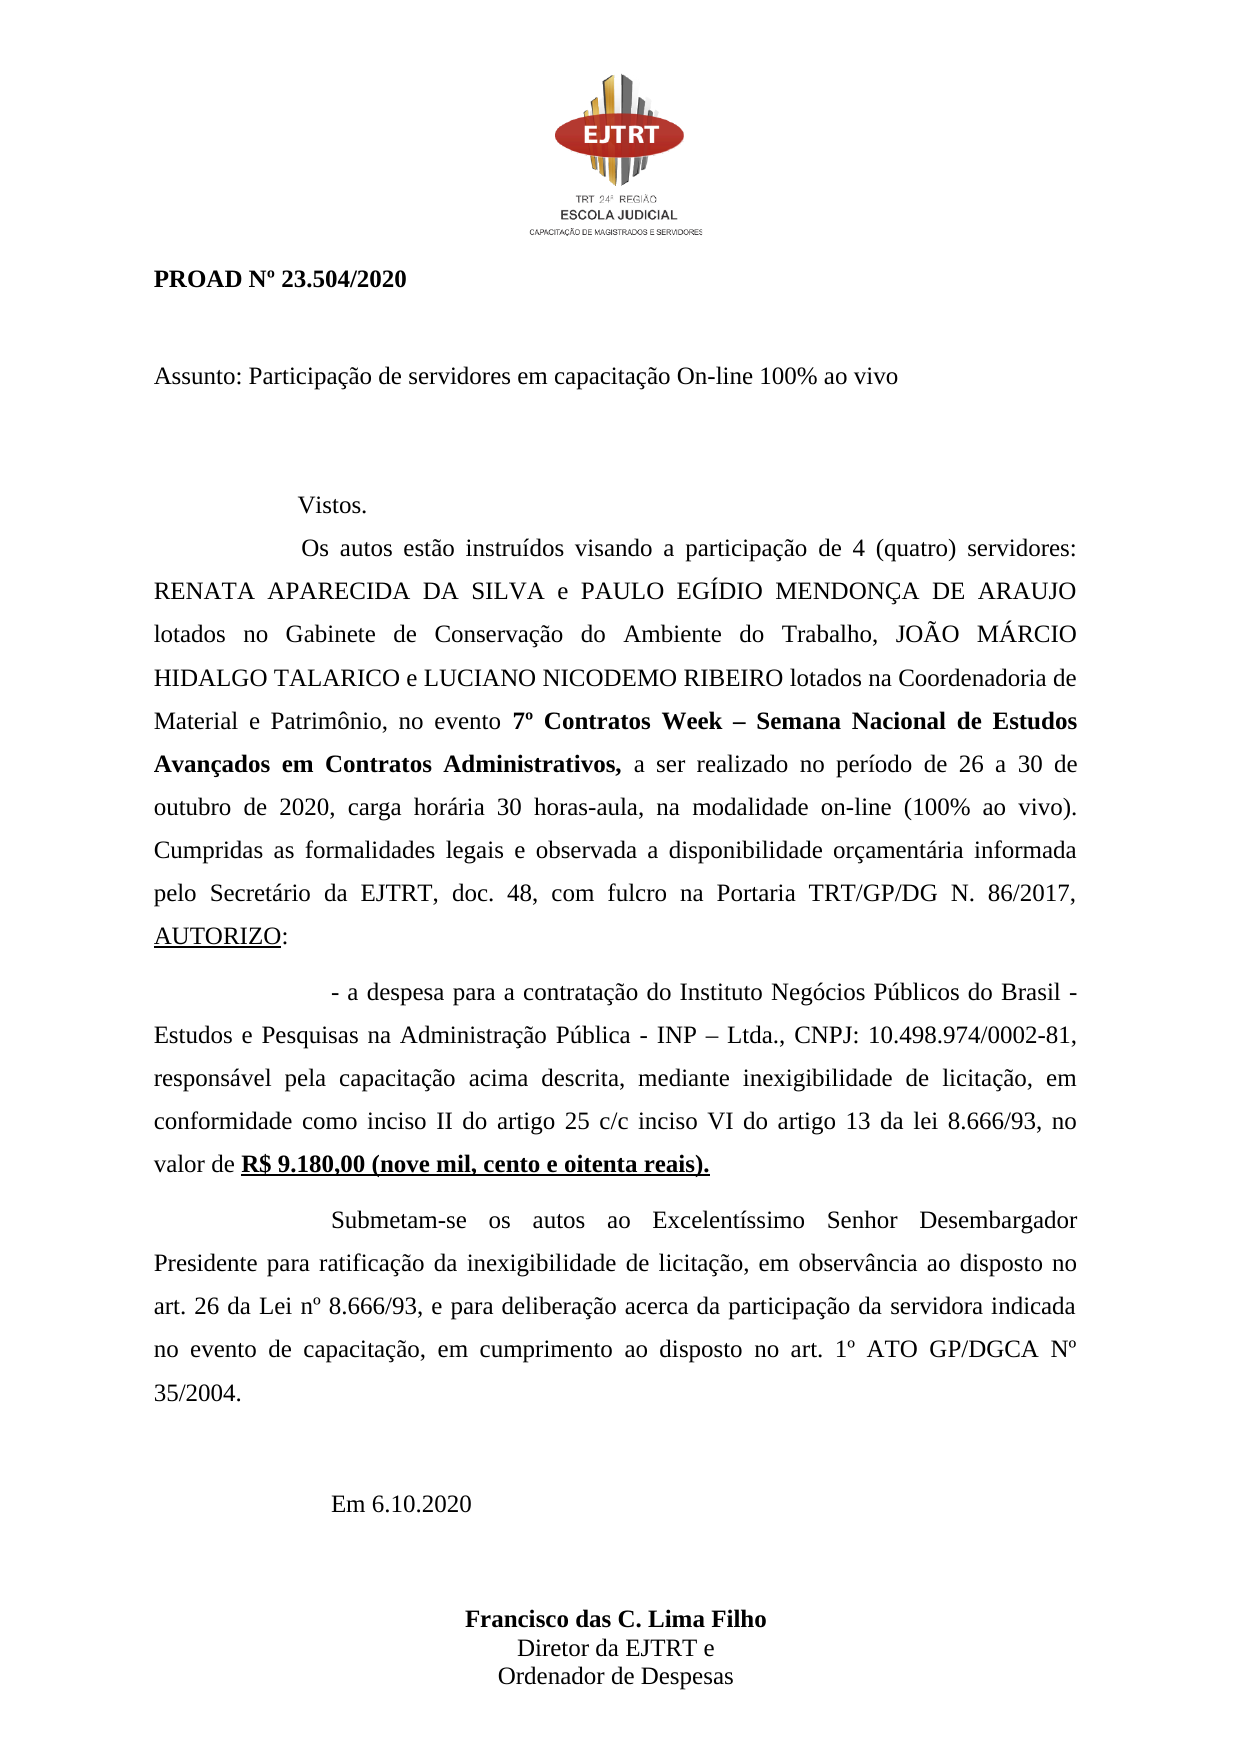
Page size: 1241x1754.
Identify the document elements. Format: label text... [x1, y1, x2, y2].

text Francisco das C. Lima Filho [153, 1604, 1078, 1633]
text - a despesa para a contratação do Instituto Negócios Públicos do Brasil - Estudos e Pesquisas na Administração Pública - INP – Ltda., CNPJ: 10.498.974/0002-81, responsável pela capacitação acima descrita, mediante inexigibilidade de licitação, em conformidade como inciso II do artigo 25 c/c inciso VI do artigo 13 da lei 8.666/93, no valor de R$ 9.180,00 (nove mil, cento e oitenta reais). [153, 977, 1078, 1178]
picture [529, 73, 703, 236]
text PROAD Nº 23.504/2020 [153, 264, 1078, 293]
text Ordenador de Despesas [153, 1661, 1078, 1690]
text Submetam-se os autos ao Excelentíssimo Senhor Desembargador Presidente para ratificação da inexigibilidade de licitação, em observância ao disposto no art. 26 da Lei nº 8.666/93, e para deliberação acerca da participação da servidora indicada no evento de capacitação, em cumprimento ao disposto no art. 1º ATO GP/DGCA Nº 35/2004. [153, 1205, 1078, 1406]
text Vistos. [153, 490, 1078, 519]
text Os autos estão instruídos visando a participação de 4 (quatro) servidores: RENATA APARECIDA DA SILVA e PAULO EGÍDIO MENDONÇA DE ARAUJO lotados no Gabinete de Conservação do Ambiente do Trabalho, JOÃO MÁRCIO HIDALGO TALARICO e LUCIANO NICODEMO RIBEIRO lotados na Coordenadoria de Material e Patrimônio, no evento 7º Contratos Week – Semana Nacional de Estudos Avançados em Contratos Administrativos, a ser realizado no período de 26 a 30 de outubro de 2020, carga horária 30 horas-aula, na modalidade on-line (100% ao vivo). Cumpridas as formalidades legais e observada a disponibilidade orçamentária informada pelo Secretário da EJTRT, doc. 48, com fulcro na Portaria TRT/GP/DG N. 86/2017, AUTORIZO: [153, 533, 1078, 950]
text Diretor da EJTRT e [153, 1633, 1078, 1661]
text Em 6.10.2020 [153, 1489, 1078, 1518]
text Assunto: Participação de servidores em capacitação On-line 100% ao vivo [153, 361, 1078, 389]
